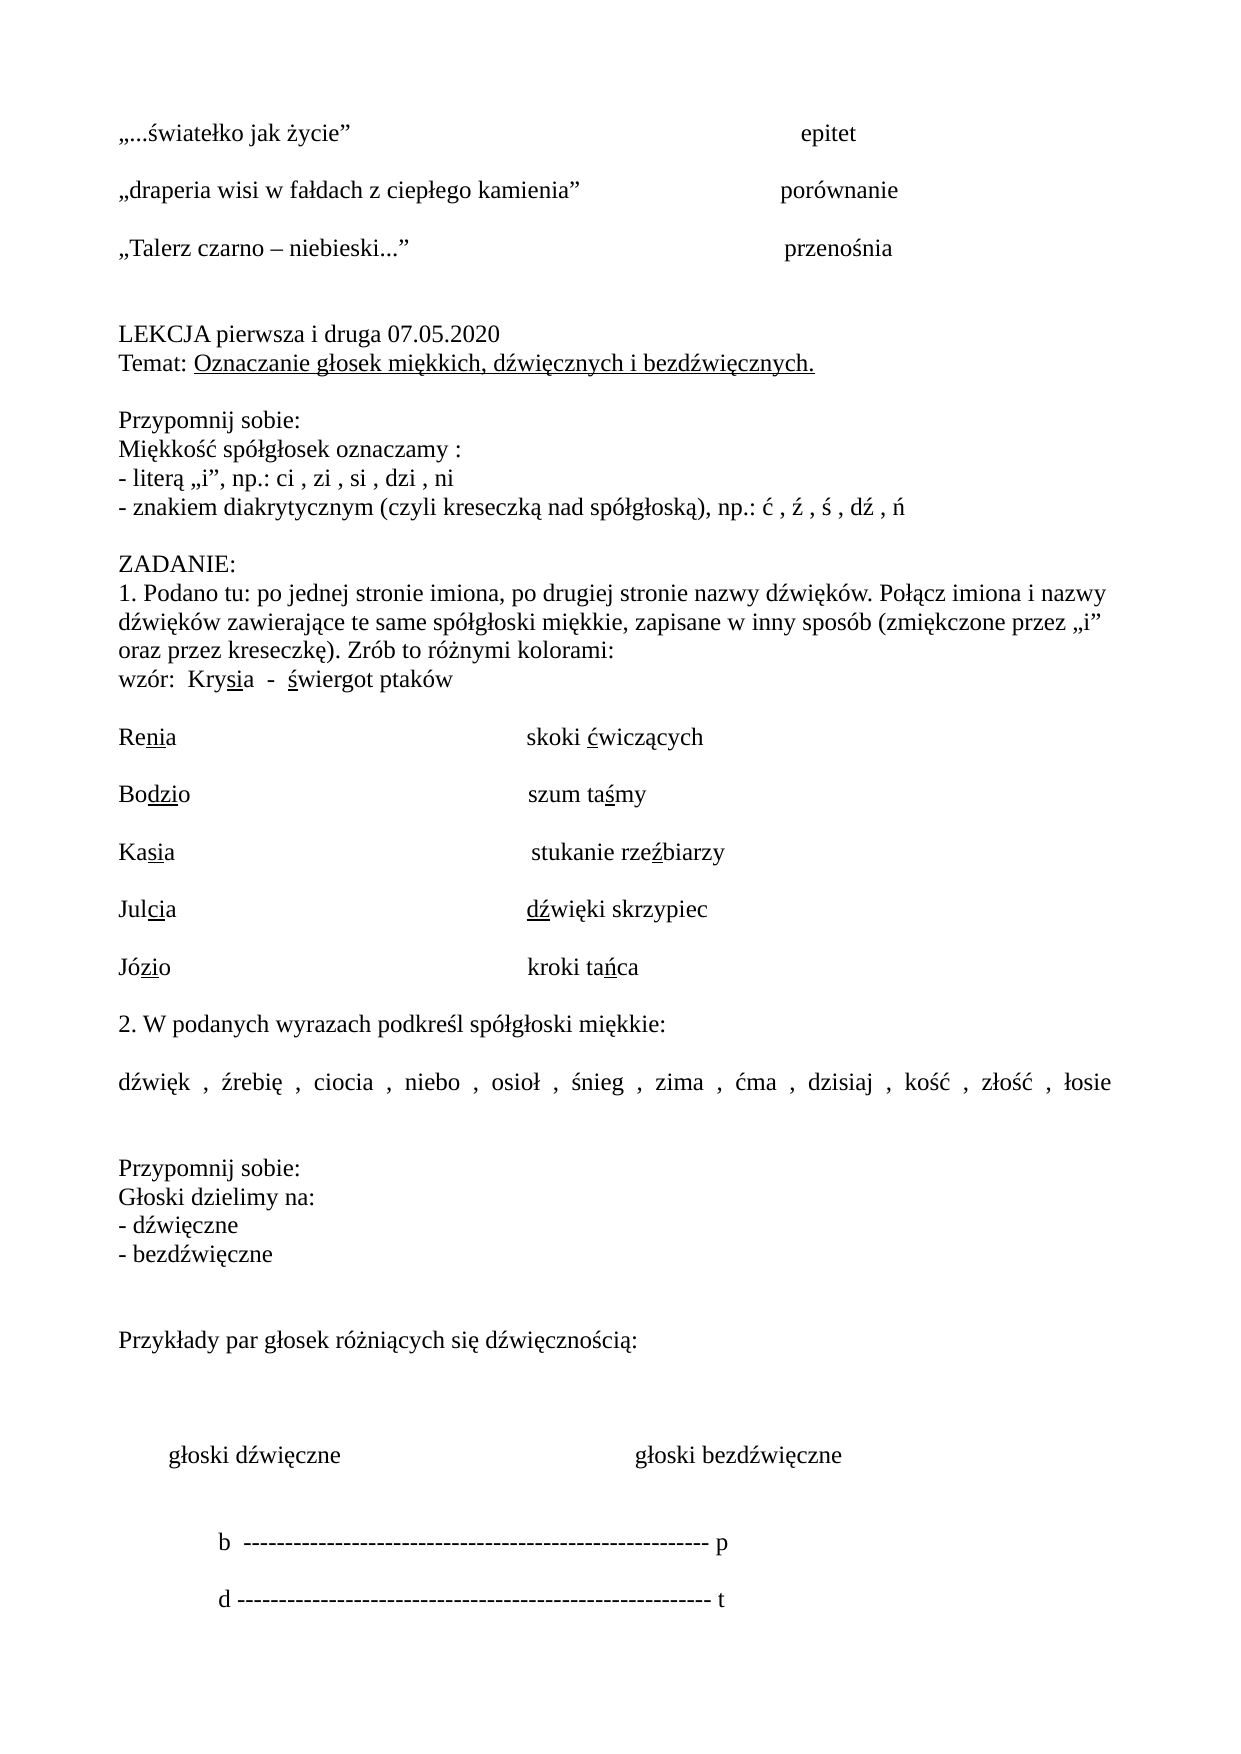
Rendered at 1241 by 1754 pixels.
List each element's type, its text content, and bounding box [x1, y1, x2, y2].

text „draperia wisi w fałdach z ciepłego kamienia” porównanie [118, 176, 1122, 204]
text Kasia stukanie rzeźbiarzy [118, 837, 1122, 866]
text 2. W podanych wyrazach podkreśl spółgłoski miękkie: [118, 1009, 1122, 1038]
text 1. Podano tu: po jednej stronie imiona, po drugiej stronie nazwy dźwięków. Połącz imiona i nazwy dźwięków zawierające te same spółgłoski miękkie, zapisane w inny sposób (zmiękczone przez „i” oraz przez kreseczkę). Zrób to różnymi kolorami: [118, 578, 1122, 664]
text „...światełko jak życie” epitet [118, 118, 1122, 147]
text ZADANIE: [118, 549, 1122, 578]
text dźwięk , źrebię , ciocia , niebo , osioł , śnieg , zima , ćma , dzisiaj , kość , złość , łosie [118, 1067, 1122, 1096]
text Temat: Oznaczanie głosek miękkich, dźwięcznych i bezdźwięcznych. [118, 348, 1122, 377]
text Bodzio szum taśmy [118, 779, 1122, 808]
text głoski dźwięczne głoski bezdźwięczne [118, 1441, 1122, 1469]
text d --------------------------------------------------------- t [118, 1584, 1122, 1613]
text Przykłady par głosek różniących się dźwięcznością: [118, 1326, 1122, 1354]
text - literą „i”, np.: ci , zi , si , dzi , ni [118, 463, 1122, 492]
text - znakiem diakrytycznym (czyli kreseczką nad spółgłoską), np.: ć , ź , ś , dź , ń [118, 492, 1122, 521]
text „Talerz czarno – niebieski...” przenośnia [118, 233, 1122, 262]
text Przypomnij sobie: [118, 406, 1122, 434]
text Józio kroki tańca [118, 952, 1122, 981]
text b -------------------------------------------------------- p [118, 1527, 1122, 1556]
text LEKCJA pierwsza i druga 07.05.2020 [118, 319, 1122, 348]
text - bezdźwięczne [118, 1239, 1122, 1268]
text Głoski dzielimy na: [118, 1182, 1122, 1211]
text Przypomnij sobie: [118, 1153, 1122, 1182]
text Julcia dźwięki skrzypiec [118, 894, 1122, 923]
text wzór: Krysia - świergot ptaków [118, 664, 1122, 693]
text Miękkość spółgłosek oznaczamy : [118, 434, 1122, 463]
text - dźwięczne [118, 1211, 1122, 1239]
text Renia skoki ćwiczących [118, 722, 1122, 751]
